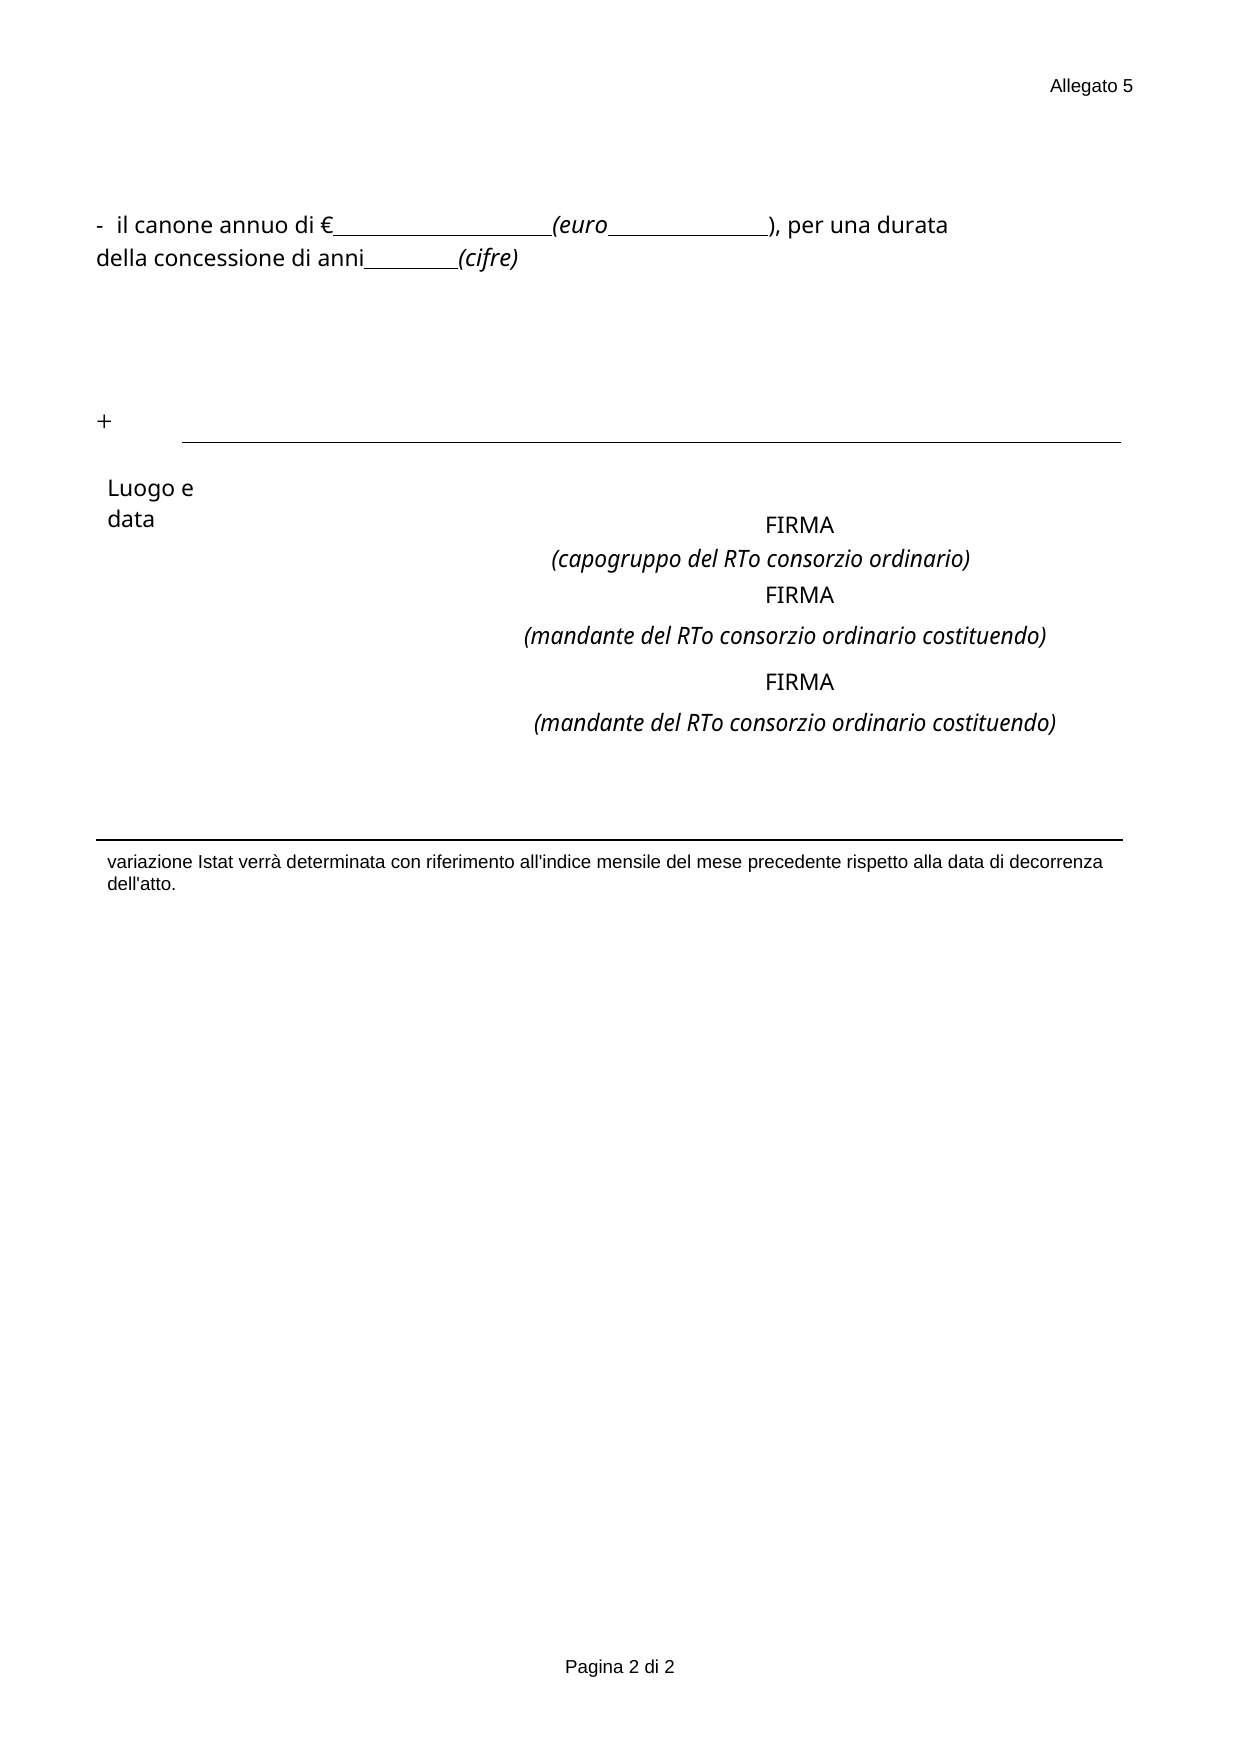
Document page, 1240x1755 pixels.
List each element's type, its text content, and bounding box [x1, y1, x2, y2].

subtitle (capogruppo del RTo consorzio ordinario) [551, 540, 1146, 574]
text Allegato 5 [96, 75, 1133, 96]
text FIRMA [528, 574, 1071, 611]
text + [96, 404, 1146, 438]
list il canone annuo di € (euro ), per una durata della concessione di anni (cifre) [96, 208, 1004, 273]
text variazione Istat verrà determinata con riferimento all'indice mensile del mese precedente rispetto alla data di decorrenza dell'atto. [107, 851, 1142, 894]
text Luogo e data [107, 472, 241, 534]
subtitle (mandante del RTo consorzio ordinario costituendo) [528, 706, 1065, 738]
subtitle (mandante del RTo consorzio ordinario costituendo) [512, 611, 1061, 653]
text FIRMA [528, 504, 1071, 540]
text FIRMA [528, 666, 1071, 697]
